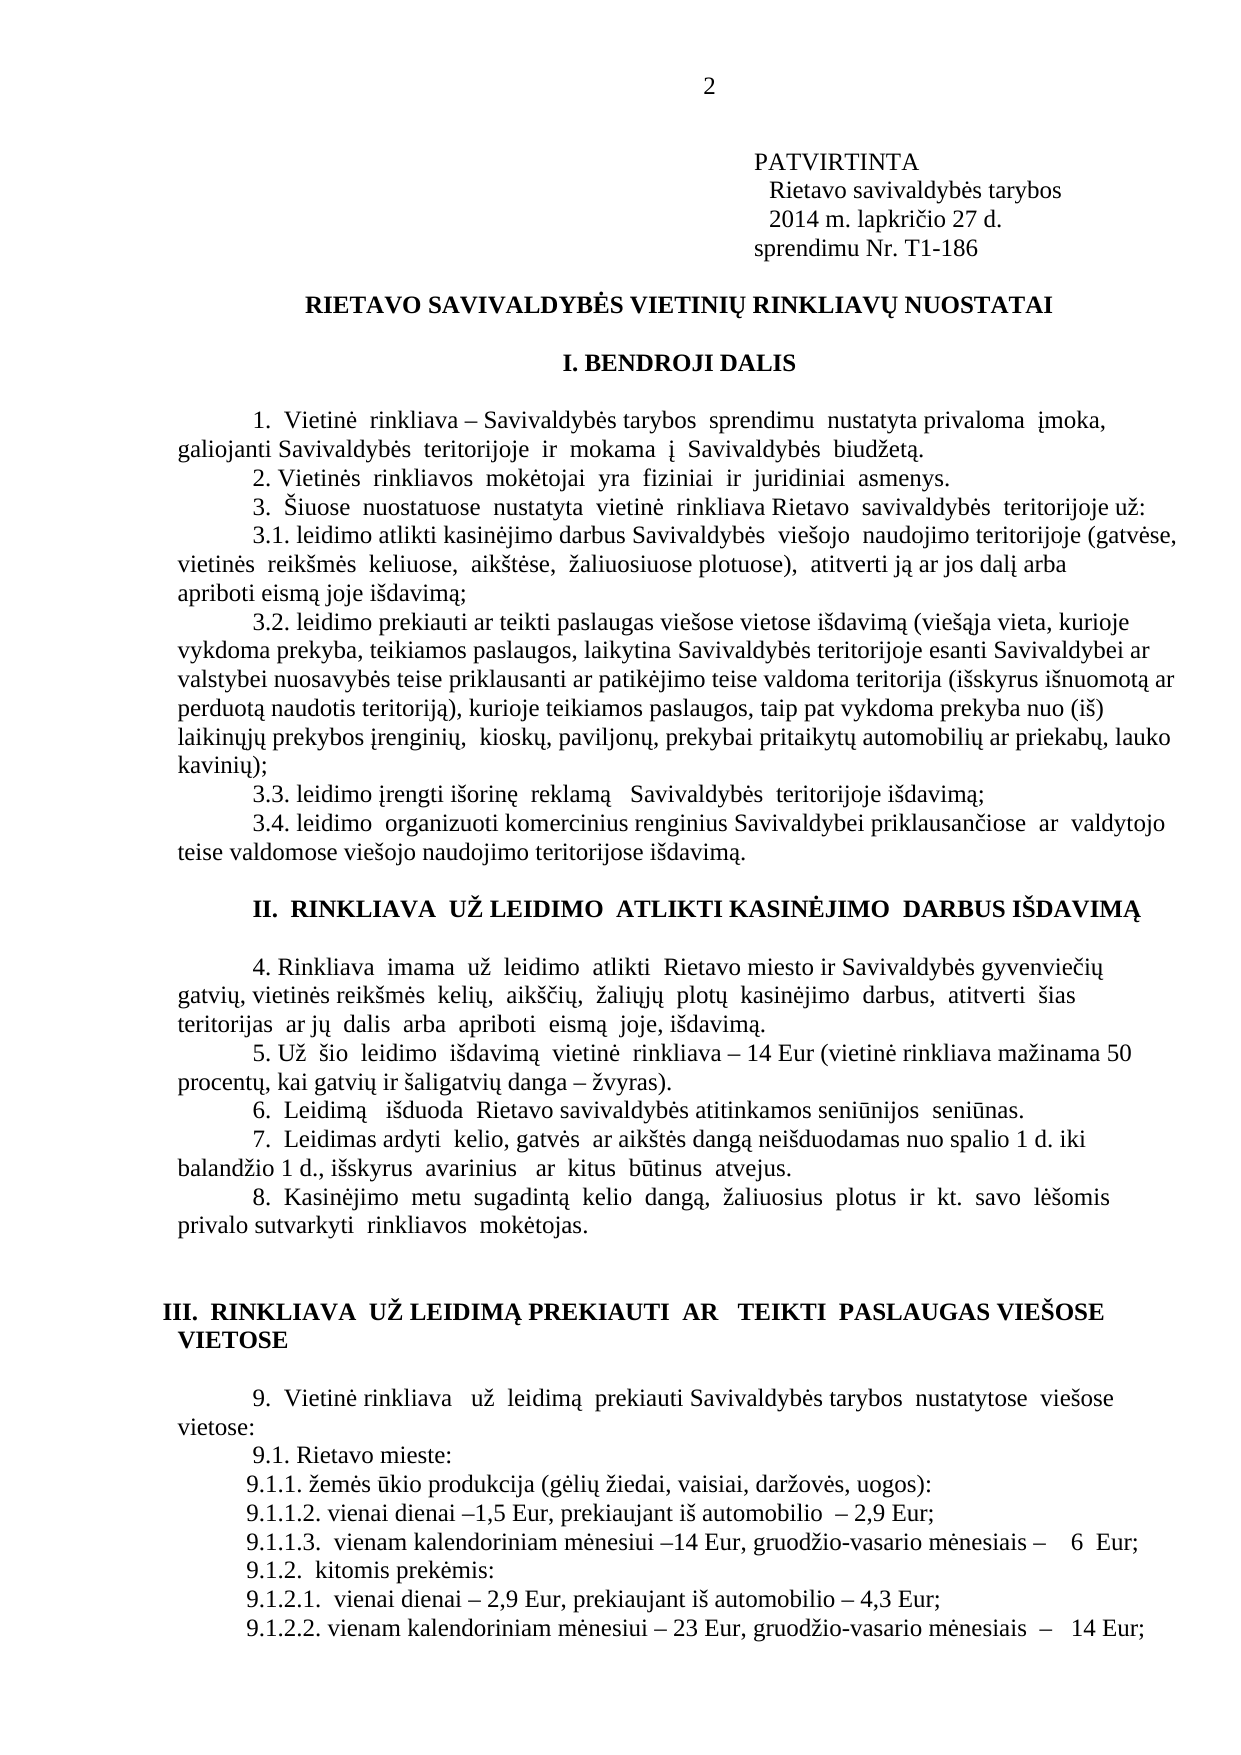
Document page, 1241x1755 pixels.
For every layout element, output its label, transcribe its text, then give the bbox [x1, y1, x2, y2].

text II. RINKLIAVA UŽ LEIDIMO ATLIKTI KASINĖJIMO DARBUS IŠDAVIMĄ [177, 866, 1181, 923]
text Rietavo savivaldybės tarybos [177, 176, 1181, 204]
text 1. Vietinė rinkliava – Savivaldybės tarybos sprendimu nustatyta privaloma įmoka, galiojanti Savivaldybės teritorijoje ir mokama į Savivaldybės biudžetą. 2. Vietinės rinkliavos mokėtojai yra fiziniai ir juridiniai asmenys. 3. Šiuose nuostatuose nustatyta vietinė rinkliava Rietavo savivaldybės teritorijoje už: 3.1. leidimo atlikti kasinėjimo darbus Savivaldybės viešojo naudojimo teritorijoje (gatvėse, vietinės reikšmės keliuose, aikštėse, žaliuosiuose plotuose), atitverti ją ar jos dalį arba apriboti eismą joje išdavimą; 3.2. leidimo prekiauti ar teikti paslaugas viešose vietose išdavimą (viešąja vieta, kurioje vykdoma prekyba, teikiamos paslaugos, laikytina Savivaldybės teritorijoje esanti Savivaldybei ar valstybei nuosavybės teise priklausanti ar patikėjimo teise valdoma teritorija (išskyrus išnuomotą ar perduotą naudotis teritoriją), kurioje teikiamos paslaugos, taip pat vykdoma prekyba nuo (iš) laikinųjų prekybos įrenginių, kioskų, paviljonų, prekybai pritaikytų automobilių ar priekabų, lauko kavinių); 3.3. leidimo įrengti išorinę reklamą Savivaldybės teritorijoje išdavimą; 3.4. leidimo organizuoti komercinius renginius Savivaldybei priklausančiose ar valdytojo teise valdomose viešojo naudojimo teritorijose išdavimą. [177, 377, 1181, 866]
text sprendimu Nr. T1-186 [702, 233, 1181, 262]
text RIETAVO SAVIVALDYBĖS VIETINIŲ RINKLIAVŲ NUOSTATAI [177, 291, 1181, 319]
text PATVIRTINTA [177, 147, 1181, 176]
text III. RINKLIAVA UŽ LEIDIMĄ PREKIAUTI AR TEIKTI PASLAUGAS VIEŠOSE VIETOSE 9. Vietinė rinkliava už leidimą prekiauti Savivaldybės tarybos nustatytose viešose vietose: 9.1. Rietavo mieste: 9.1.1. žemės ūkio produkcija (gėlių žiedai, vaisiai, daržovės, uogos): 9.1.1.2. vienai dienai –1,5 Eur, prekiaujant iš automobilio – 2,9 Eur; 9.1.1.3. vienam kalendoriniam mėnesiui –14 Eur, gruodžio-vasario mėnesiais – 6 Eur; 9.1.2. kitomis prekėmis: 9.1.2.1. vienai dienai – 2,9 Eur, prekiaujant iš automobilio – 4,3 Eur; 9.1.2.2. vienam kalendoriniam mėnesiui – 23 Eur, gruodžio-vasario mėnesiais – 14 Eur; [162, 1297, 1196, 1671]
text 2014 m. lapkričio 27 d. [177, 204, 1181, 233]
text I. Bendroji dalis [177, 348, 1181, 377]
text 4. Rinkliava imama už leidimo atlikti Rietavo miesto ir Savivaldybės gyvenviečių gatvių, vietinės reikšmės kelių, aikščių, žaliųjų plotų kasinėjimo darbus, atitverti šias teritorijas ar jų dalis arba apriboti eismą joje, išdavimą. 5. Už šio leidimo išdavimą vietinė rinkliava – 14 Eur (vietinė rinkliava mažinama 50 procentų, kai gatvių ir šaligatvių danga – žvyras). 6. Leidimą išduoda Rietavo savivaldybės atitinkamos seniūnijos seniūnas. 7. Leidimas ardyti kelio, gatvės ar aikštės dangą neišduodamas nuo spalio 1 d. iki balandžio 1 d., išskyrus avarinius ar kitus būtinus atvejus. 8. Kasinėjimo metu sugadintą kelio dangą, žaliuosius plotus ir kt. savo lėšomis privalo sutvarkyti rinkliavos mokėtojas. [177, 923, 1181, 1268]
